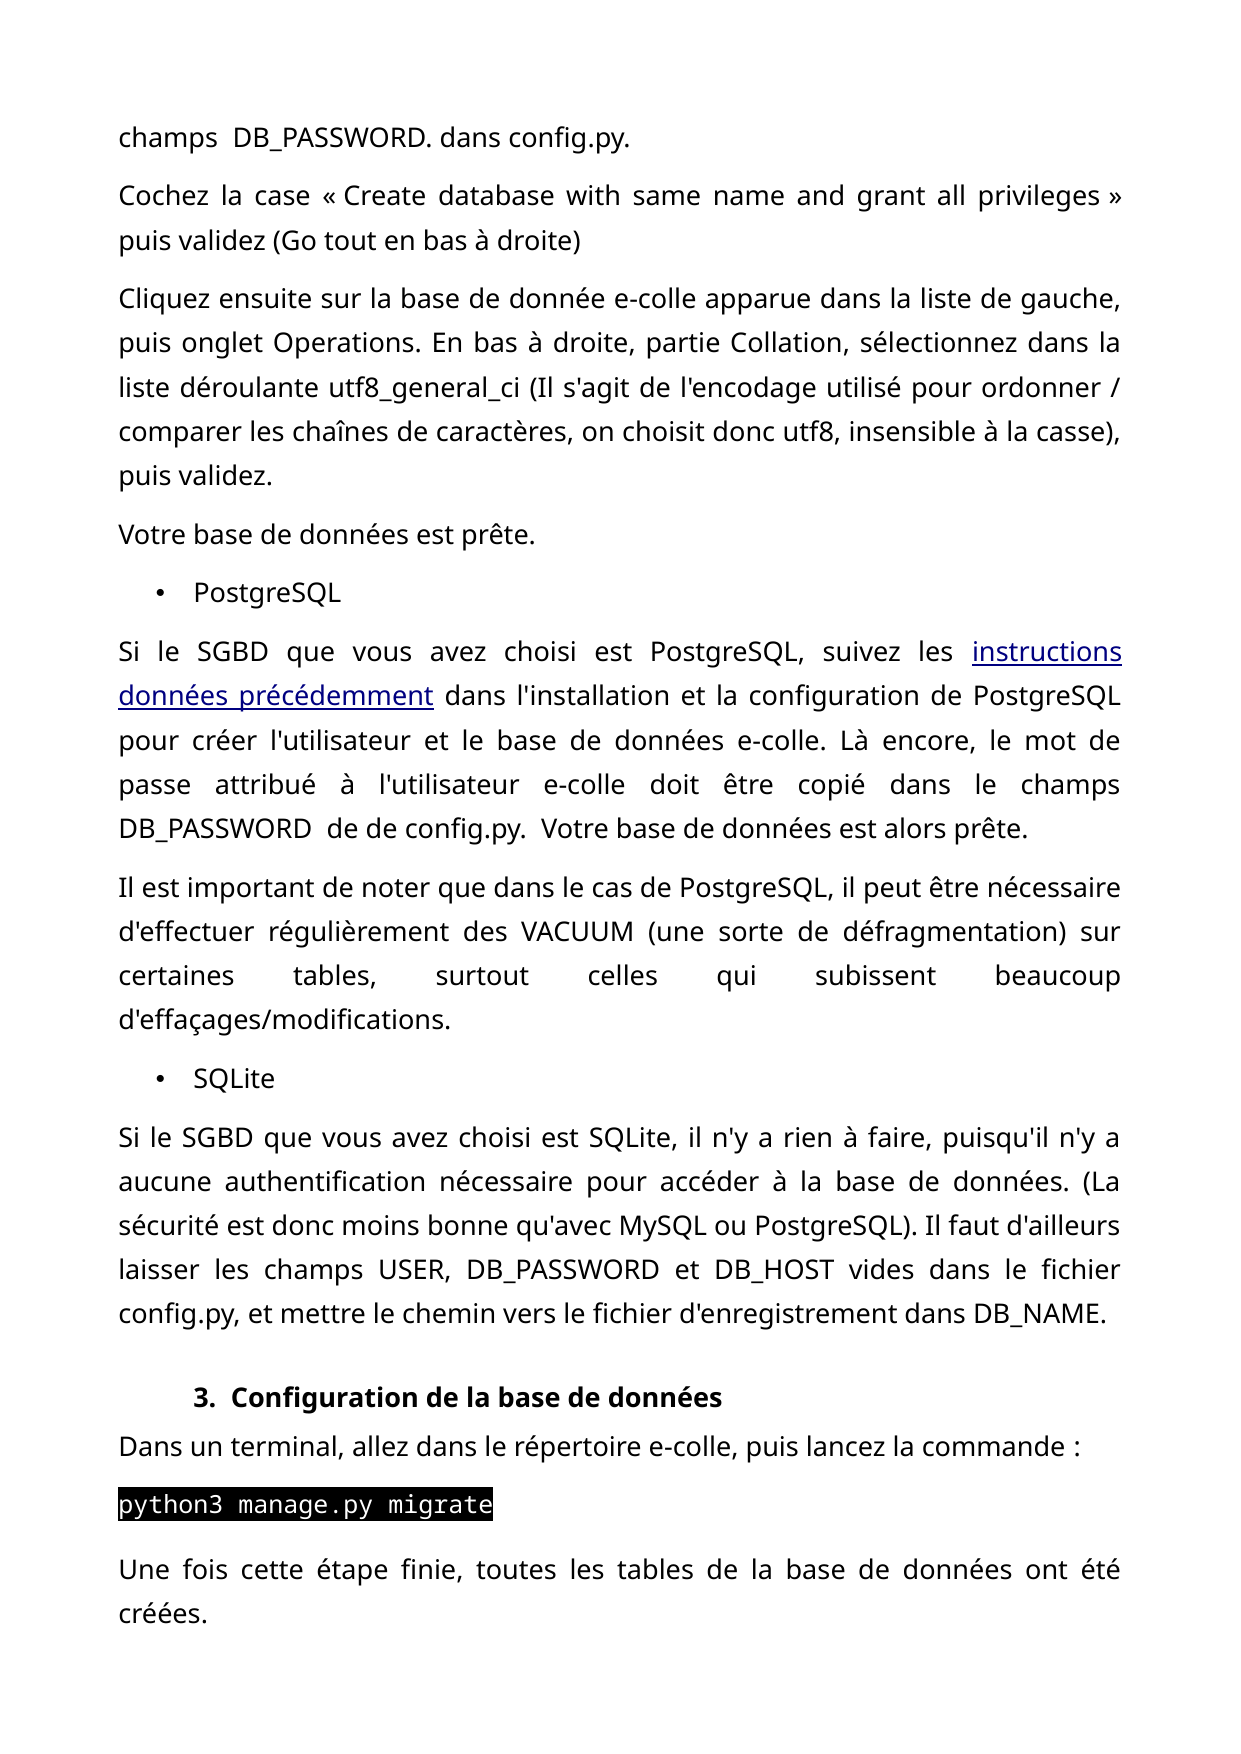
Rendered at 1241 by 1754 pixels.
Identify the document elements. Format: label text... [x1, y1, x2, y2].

text Cochez la case « Create database with same name and grant all privileges » puis validez (Go tout en bas à droite) [118, 177, 1122, 258]
list PostgreSQL [156, 574, 1122, 611]
text Une fois cette étape finie, toutes les tables de la base de données ont été créées. [118, 1550, 1122, 1631]
text Votre base de données est prête. [118, 515, 1122, 552]
text Dans un terminal, allez dans le répertoire e-colle, puis lancez la commande : [118, 1428, 1122, 1465]
text Si le SGBD que vous avez choisi est PostgreSQL, suivez les instructions données précédemment dans l'installation et la configuration de PostgreSQL pour créer l'utilisateur et le base de données e-colle. Là encore, le mot de passe attribué à l'utilisateur e-colle doit être copié dans le champs DB_PASSWORD de de config.py. Votre base de données est alors prête. [118, 633, 1122, 846]
text Cliquez ensuite sur la base de donnée e-colle apparue dans la liste de gauche, puis onglet Operations. En bas à droite, partie Collation, sélectionnez dans la liste déroulante utf8_general_ci (Il s'agit de l'encodage utilisé pour ordonner / comparer les chaînes de caractères, on choisit donc utf8, insensible à la casse), puis validez. [118, 280, 1122, 493]
text Il est important de noter que dans le cas de PostgreSQL, il peut être nécessaire d'effectuer régulièrement des VACUUM (une sorte de défragmentation) sur certaines tables, surtout celles qui subissent beaucoup d'effaçages/modifications. [118, 868, 1122, 1037]
text champs DB_PASSWORD. dans config.py. [118, 118, 1122, 155]
list SQLite [156, 1059, 1122, 1096]
text Si le SGBD que vous avez choisi est SQLite, il n'y a rien à faire, puisqu'il n'y a aucune authentification nécessaire pour accéder à la base de données. (La sécurité est donc moins bonne qu'avec MySQL ou PostgreSQL). Il faut d'ailleurs laisser les champs USER, DB_PASSWORD et DB_HOST vides dans le fichier config.py, et mettre le chemin vers le fichier d'enregistrement dans DB_NAME. [118, 1118, 1122, 1332]
subtitle Configuration de la base de données [193, 1378, 1122, 1415]
text python3 manage.py migrate [493, 1487, 1122, 1521]
